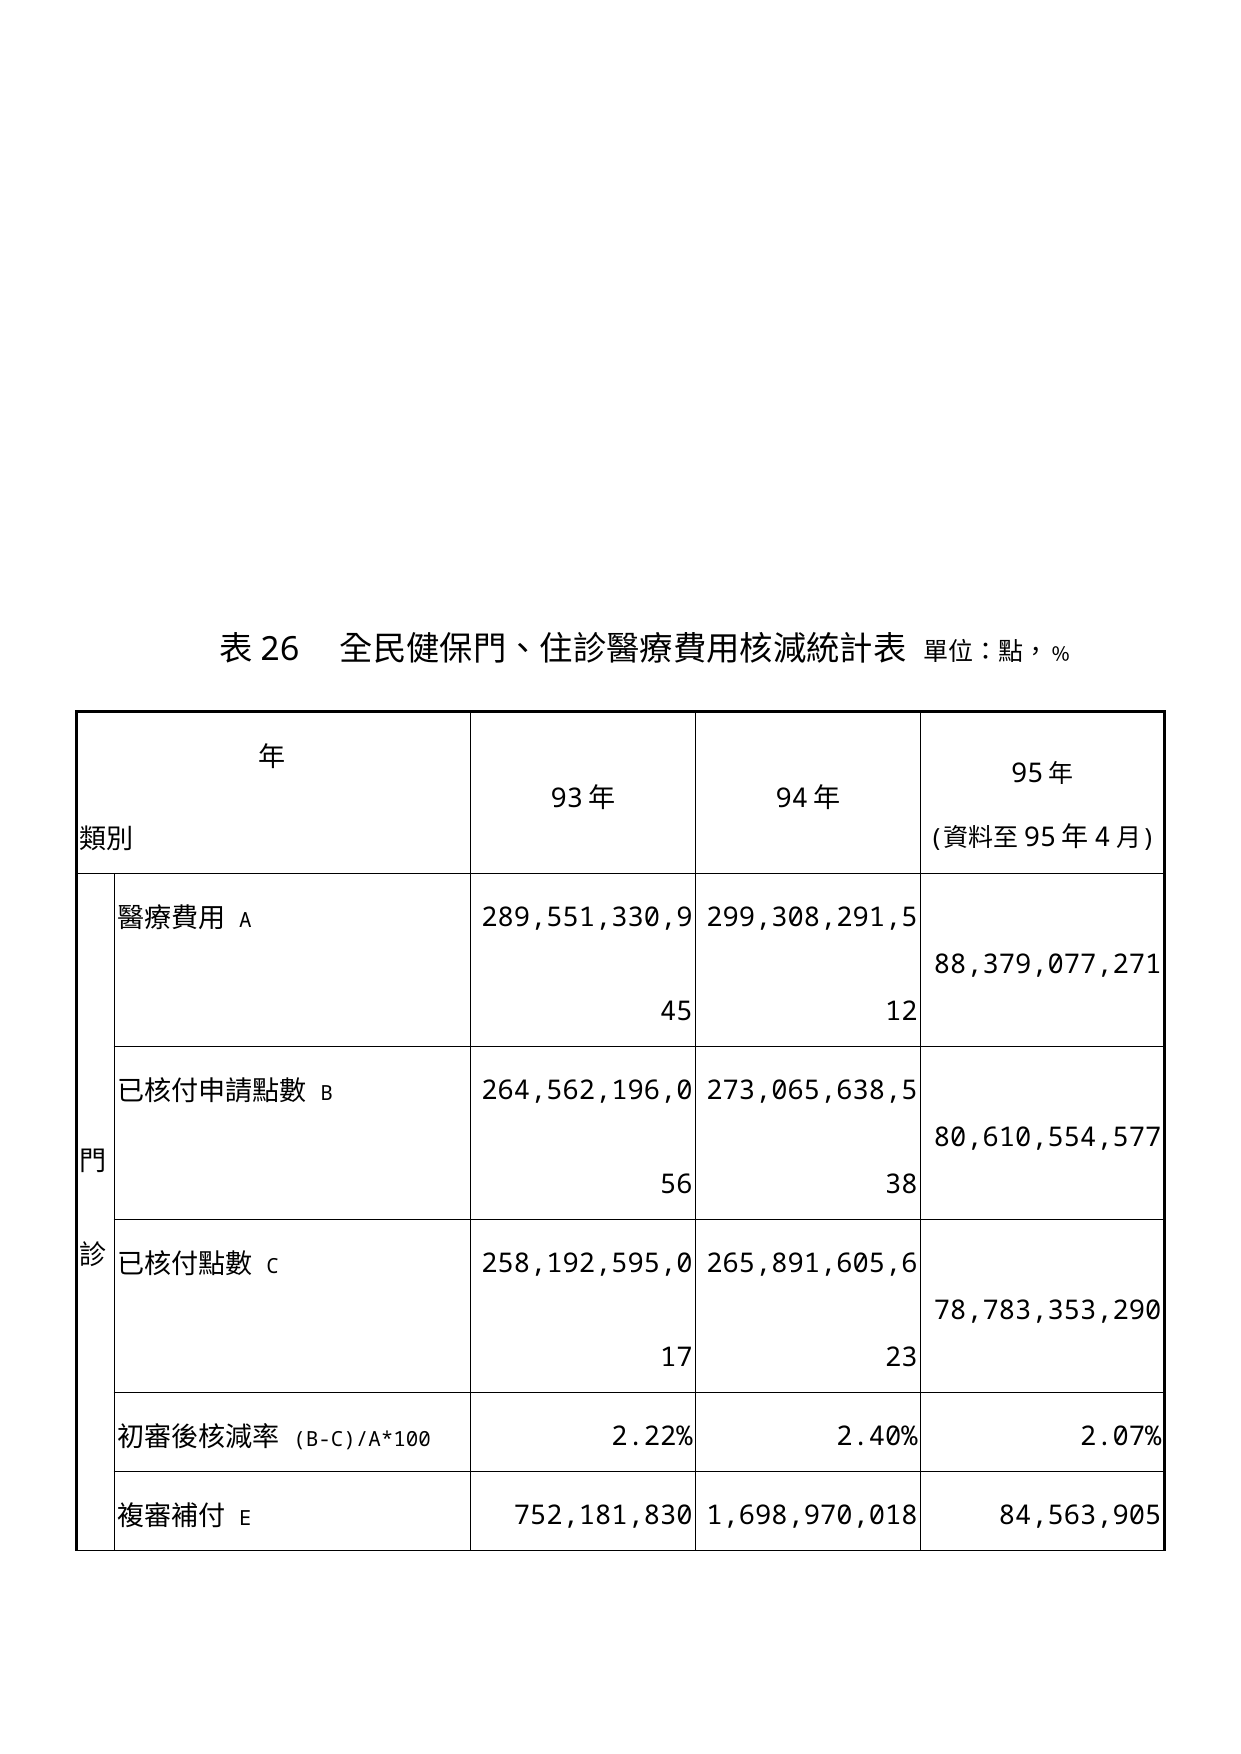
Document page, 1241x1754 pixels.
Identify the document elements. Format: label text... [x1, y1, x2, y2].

table_cell 752,181,830 [471, 1472, 695, 1550]
table_cell 2.07% [921, 1393, 1163, 1471]
table_cell 已核付點數 C [115, 1220, 470, 1392]
table_cell 258,192,595,017 [471, 1220, 695, 1392]
text 表26 全民健保門、住診醫療費用核減統計表 單位：點，﹪ [130, 604, 1162, 667]
table_cell 80,610,554,577 [921, 1047, 1163, 1219]
table_cell 2.22% [471, 1393, 695, 1471]
table_cell 273,065,638,538 [696, 1047, 920, 1219]
table_cell 84,563,905 [921, 1472, 1163, 1550]
table_cell 醫療費用 A [115, 874, 470, 1046]
table_cell 78,783,353,290 [921, 1220, 1163, 1392]
table_cell 初審後核減率 (B-C)/A*100 [115, 1393, 470, 1471]
table_cell 2.40% [696, 1393, 920, 1471]
table_cell 複審補付 E [115, 1472, 470, 1550]
table_cell 1,698,970,018 [696, 1472, 920, 1550]
table_cell 已核付申請點數 B [115, 1047, 470, 1219]
table_cell 88,379,077,271 [921, 874, 1163, 1046]
table_header 年 類別 [78, 713, 470, 873]
table_cell 289,551,330,945 [471, 874, 695, 1046]
table_header 95年 (資料至95年4月) [921, 713, 1163, 873]
table_header 94年 [696, 713, 920, 873]
table_header 93年 [471, 713, 695, 873]
table_cell 299,308,291,512 [696, 874, 920, 1046]
table_cell 264,562,196,056 [471, 1047, 695, 1219]
table_cell 265,891,605,623 [696, 1220, 920, 1392]
table_cell 門診 [78, 874, 114, 1550]
